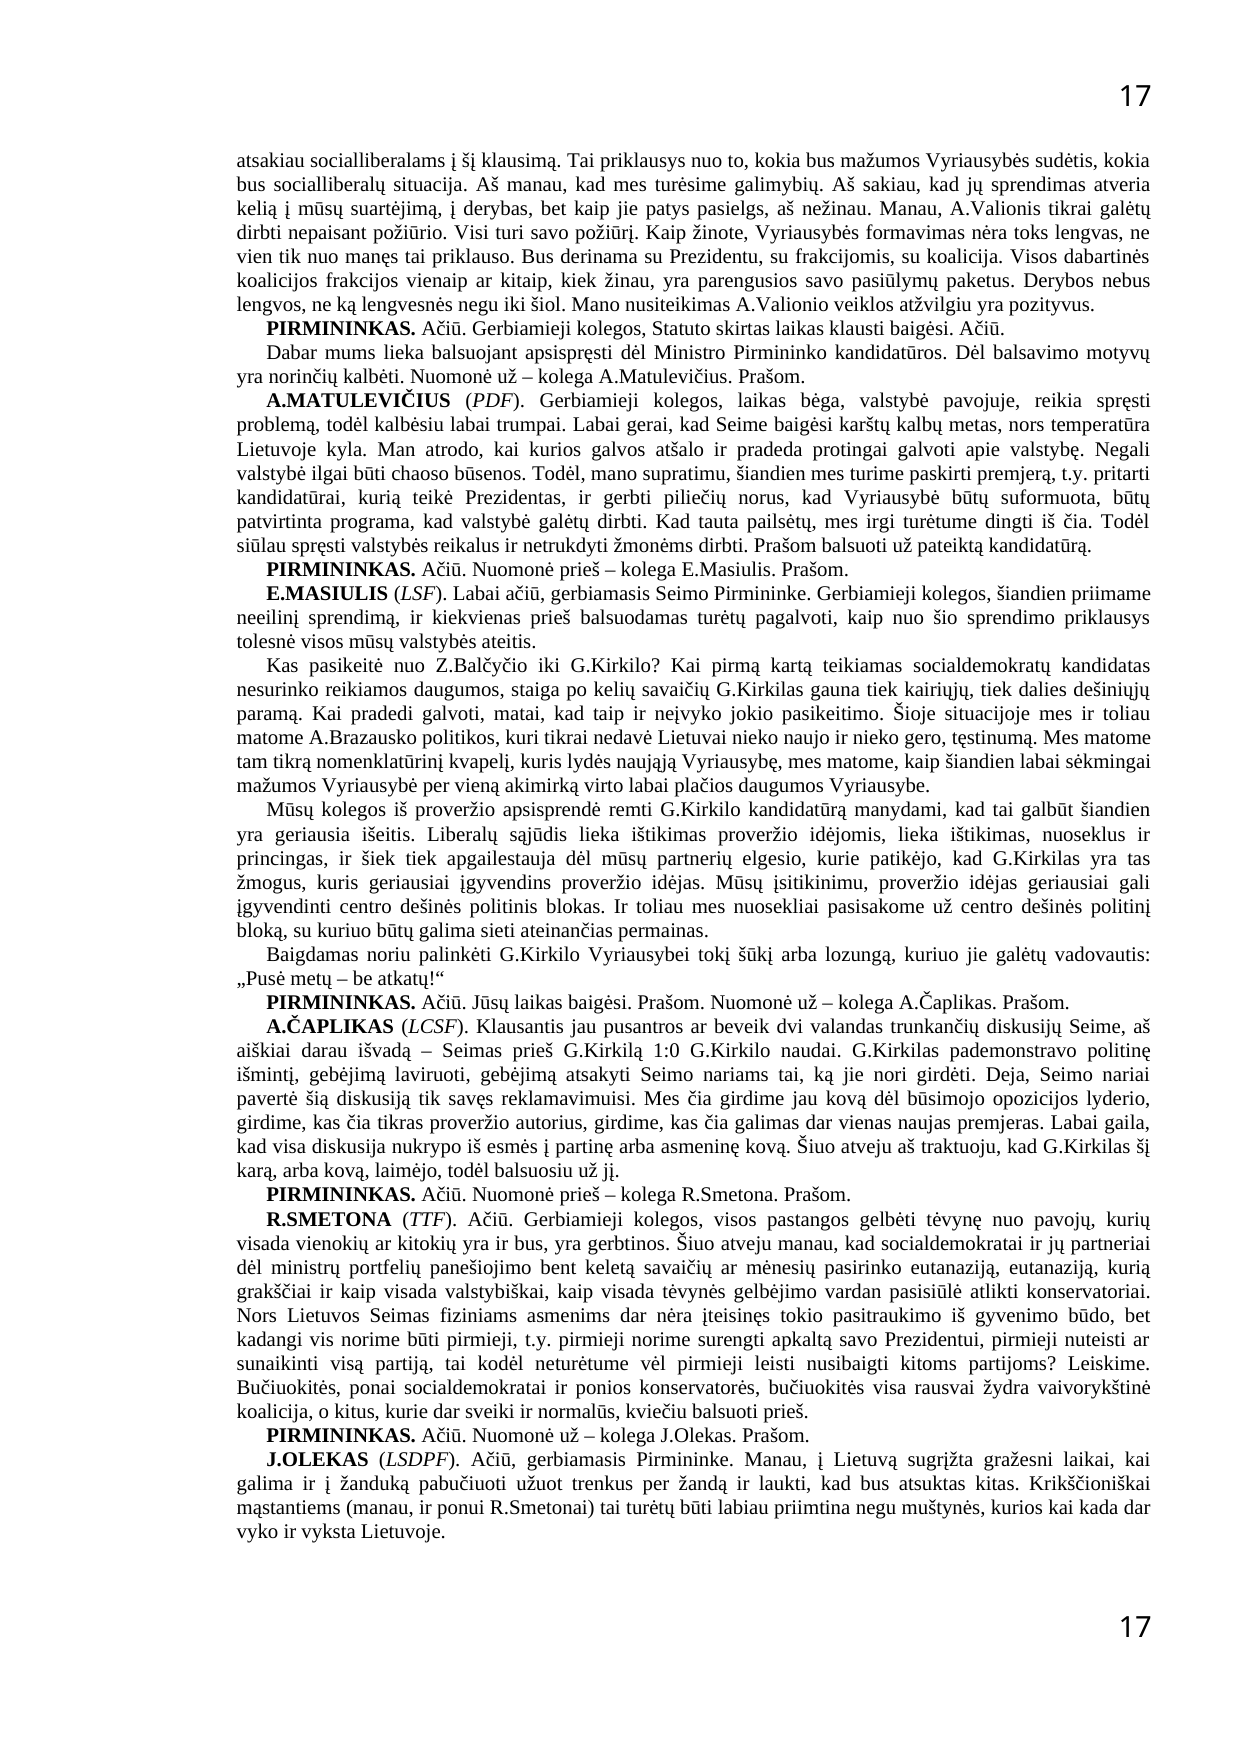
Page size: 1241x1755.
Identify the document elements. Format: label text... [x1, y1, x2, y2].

text A.ČAPLIKAS (LCSF). Klausantis jau pusantros ar beveik dvi valandas trunkančių diskusijų Seime, aš aiškiai darau išvadą – Seimas prieš G.Kirkilą 1:0 G.Kirkilo naudai. G.Kirkilas pademonstravo politinę išmintį, gebėjimą laviruoti, gebėjimą atsakyti Seimo nariams tai, ką jie nori girdėti. Deja, Seimo nariai pavertė šią diskusiją tik savęs reklamavimuisi. Mes čia girdime jau kovą dėl būsimojo opozicijos lyderio, girdime, kas čia tikras proveržio autorius, girdime, kas čia galimas dar vienas naujas premjeras. Labai gaila, kad visa diskusija nukrypo iš esmės į partinę arba asmeninę kovą. Šiuo atveju aš traktuoju, kad G.Kirkilas šį karą, arba kovą, laimėjo, todėl balsuosiu už jį. [236, 1014, 1152, 1182]
text Kas pasikeitė nuo Z.Balčyčio iki G.Kirkilo? Kai pirmą kartą teikiamas socialdemokratų kandidatas nesurinko reikiamos daugumos, staiga po kelių savaičių G.Kirkilas gauna tiek kairiųjų, tiek dalies dešiniųjų paramą. Kai pradedi galvoti, matai, kad taip ir neįvyko jokio pasikeitimo. Šioje situacijoje mes ir toliau matome A.Brazausko politikos, kuri tikrai nedavė Lietuvai nieko naujo ir nieko gero, tęstinumą. Mes matome tam tikrą nomenklatūrinį kvapelį, kuris lydės naująją Vyriausybę, mes matome, kaip šiandien labai sėkmingai mažumos Vyriausybė per vieną akimirką virto labai plačios daugumos Vyriausybe. [236, 653, 1152, 797]
text PIRMININKAS. Ačiū. Nuomonė prieš – kolega R.Smetona. Prašom. [236, 1182, 1152, 1206]
text PIRMININKAS. Ačiū. Gerbiamieji kolegos, Statuto skirtas laikas klausti baigėsi. Ačiū. [236, 316, 1152, 340]
text R.SMETONA (TTF). Ačiū. Gerbiamieji kolegos, visos pastangos gelbėti tėvynę nuo pavojų, kurių visada vienokių ar kitokių yra ir bus, yra gerbtinos. Šiuo atveju manau, kad socialdemokratai ir jų partneriai dėl ministrų portfelių panešiojimo bent keletą savaičių ar mėnesių pasirinko eutanaziją, eutanaziją, kurią grakščiai ir kaip visada valstybiškai, kaip visada tėvynės gelbėjimo vardan pasisiūlė atlikti konservatoriai. Nors Lietuvos Seimas fiziniams asmenims dar nėra įteisinęs tokio pasitraukimo iš gyvenimo būdo, bet kadangi vis norime būti pirmieji, t.y. pirmieji norime surengti apkaltą savo Prezidentui, pirmieji nuteisti ar sunaikinti visą partiją, tai kodėl neturėtume vėl pirmieji leisti nusibaigti kitoms partijoms? Leiskime. Bučiuokitės, ponai socialdemokratai ir ponios konservatorės, bučiuokitės visa rausvai žydra vaivorykštinė koalicija, o kitus, kurie dar sveiki ir normalūs, kviečiu balsuoti prieš. [236, 1206, 1152, 1423]
text J.OLEKAS (LSDPF). Ačiū, gerbiamasis Pirmininke. Manau, į Lietuvą sugrįžta gražesni laikai, kai galima ir į žanduką pabučiuoti užuot trenkus per žandą ir laukti, kad bus atsuktas kitas. Krikščioniškai mąstantiems (manau, ir ponui R.Smetonai) tai turėtų būti labiau priimtina negu muštynės, kurios kai kada dar vyko ir vyksta Lietuvoje. [236, 1447, 1152, 1543]
text PIRMININKAS. Ačiū. Nuomonė už – kolega J.Olekas. Prašom. [236, 1423, 1152, 1447]
text E.MASIULIS (LSF). Labai ačiū, gerbiamasis Seimo Pirmininke. Gerbiamieji kolegos, šiandien priimame neeilinį sprendimą, ir kiekvienas prieš balsuodamas turėtų pagalvoti, kaip nuo šio sprendimo priklausys tolesnė visos mūsų valstybės ateitis. [236, 581, 1152, 653]
text PIRMININKAS. Ačiū. Jūsų laikas baigėsi. Prašom. Nuomonė už – kolega A.Čaplikas. Prašom. [236, 990, 1152, 1014]
text Baigdamas noriu palinkėti G.Kirkilo Vyriausybei tokį šūkį arba lozungą, kuriuo jie galėtų vadovautis: „Pusė metų – be atkatų!“ [236, 942, 1152, 990]
text A.MATULEVIČIUS (PDF). Gerbiamieji kolegos, laikas bėga, valstybė pavojuje, reikia spręsti problemą, todėl kalbėsiu labai trumpai. Labai gerai, kad Seime baigėsi karštų kalbų metas, nors temperatūra Lietuvoje kyla. Man atrodo, kai kurios galvos atšalo ir pradeda protingai galvoti apie valstybę. Negali valstybė ilgai būti chaoso būsenos. Todėl, mano supratimu, šiandien mes turime paskirti premjerą, t.y. pritarti kandidatūrai, kurią teikė Prezidentas, ir gerbti piliečių norus, kad Vyriausybė būtų suformuota, būtų patvirtinta programa, kad valstybė galėtų dirbti. Kad tauta pailsėtų, mes irgi turėtume dingti iš čia. Todėl siūlau spręsti valstybės reikalus ir netrukdyti žmonėms dirbti. Prašom balsuoti už pateiktą kandidatūrą. [236, 388, 1152, 557]
text atsakiau socialliberalams į šį klausimą. Tai priklausys nuo to, kokia bus mažumos Vyriausybės sudėtis, kokia bus socialliberalų situacija. Aš manau, kad mes turėsime galimybių. Aš sakiau, kad jų sprendimas atveria kelią į mūsų suartėjimą, į derybas, bet kaip jie patys pasielgs, aš nežinau. Manau, A.Valionis tikrai galėtų dirbti nepaisant požiūrio. Visi turi savo požiūrį. Kaip žinote, Vyriausybės formavimas nėra toks lengvas, ne vien tik nuo manęs tai priklauso. Bus derinama su Prezidentu, su frakcijomis, su koalicija. Visos dabartinės koalicijos frakcijos vienaip ar kitaip, kiek žinau, yra parengusios savo pasiūlymų paketus. Derybos nebus lengvos, ne ką lengvesnės negu iki šiol. Mano nusiteikimas A.Valionio veiklos atžvilgiu yra pozityvus. [236, 148, 1152, 316]
text PIRMININKAS. Ačiū. Nuomonė prieš – kolega E.Masiulis. Prašom. [236, 557, 1152, 581]
text Mūsų kolegos iš proveržio apsisprendė remti G.Kirkilo kandidatūrą manydami, kad tai galbūt šiandien yra geriausia išeitis. Liberalų sąjūdis lieka ištikimas proveržio idėjomis, lieka ištikimas, nuoseklus ir princingas, ir šiek tiek apgailestauja dėl mūsų partnerių elgesio, kurie patikėjo, kad G.Kirkilas yra tas žmogus, kuris geriausiai įgyvendins proveržio idėjas. Mūsų įsitikinimu, proveržio idėjas geriausiai gali įgyvendinti centro dešinės politinis blokas. Ir toliau mes nuosekliai pasisakome už centro dešinės politinį bloką, su kuriuo būtų galima sieti ateinančias permainas. [236, 797, 1152, 942]
text Dabar mums lieka balsuojant apsispręsti dėl Ministro Pirmininko kandidatūros. Dėl balsavimo motyvų yra norinčių kalbėti. Nuomonė už – kolega A.Matulevičius. Prašom. [236, 340, 1152, 388]
